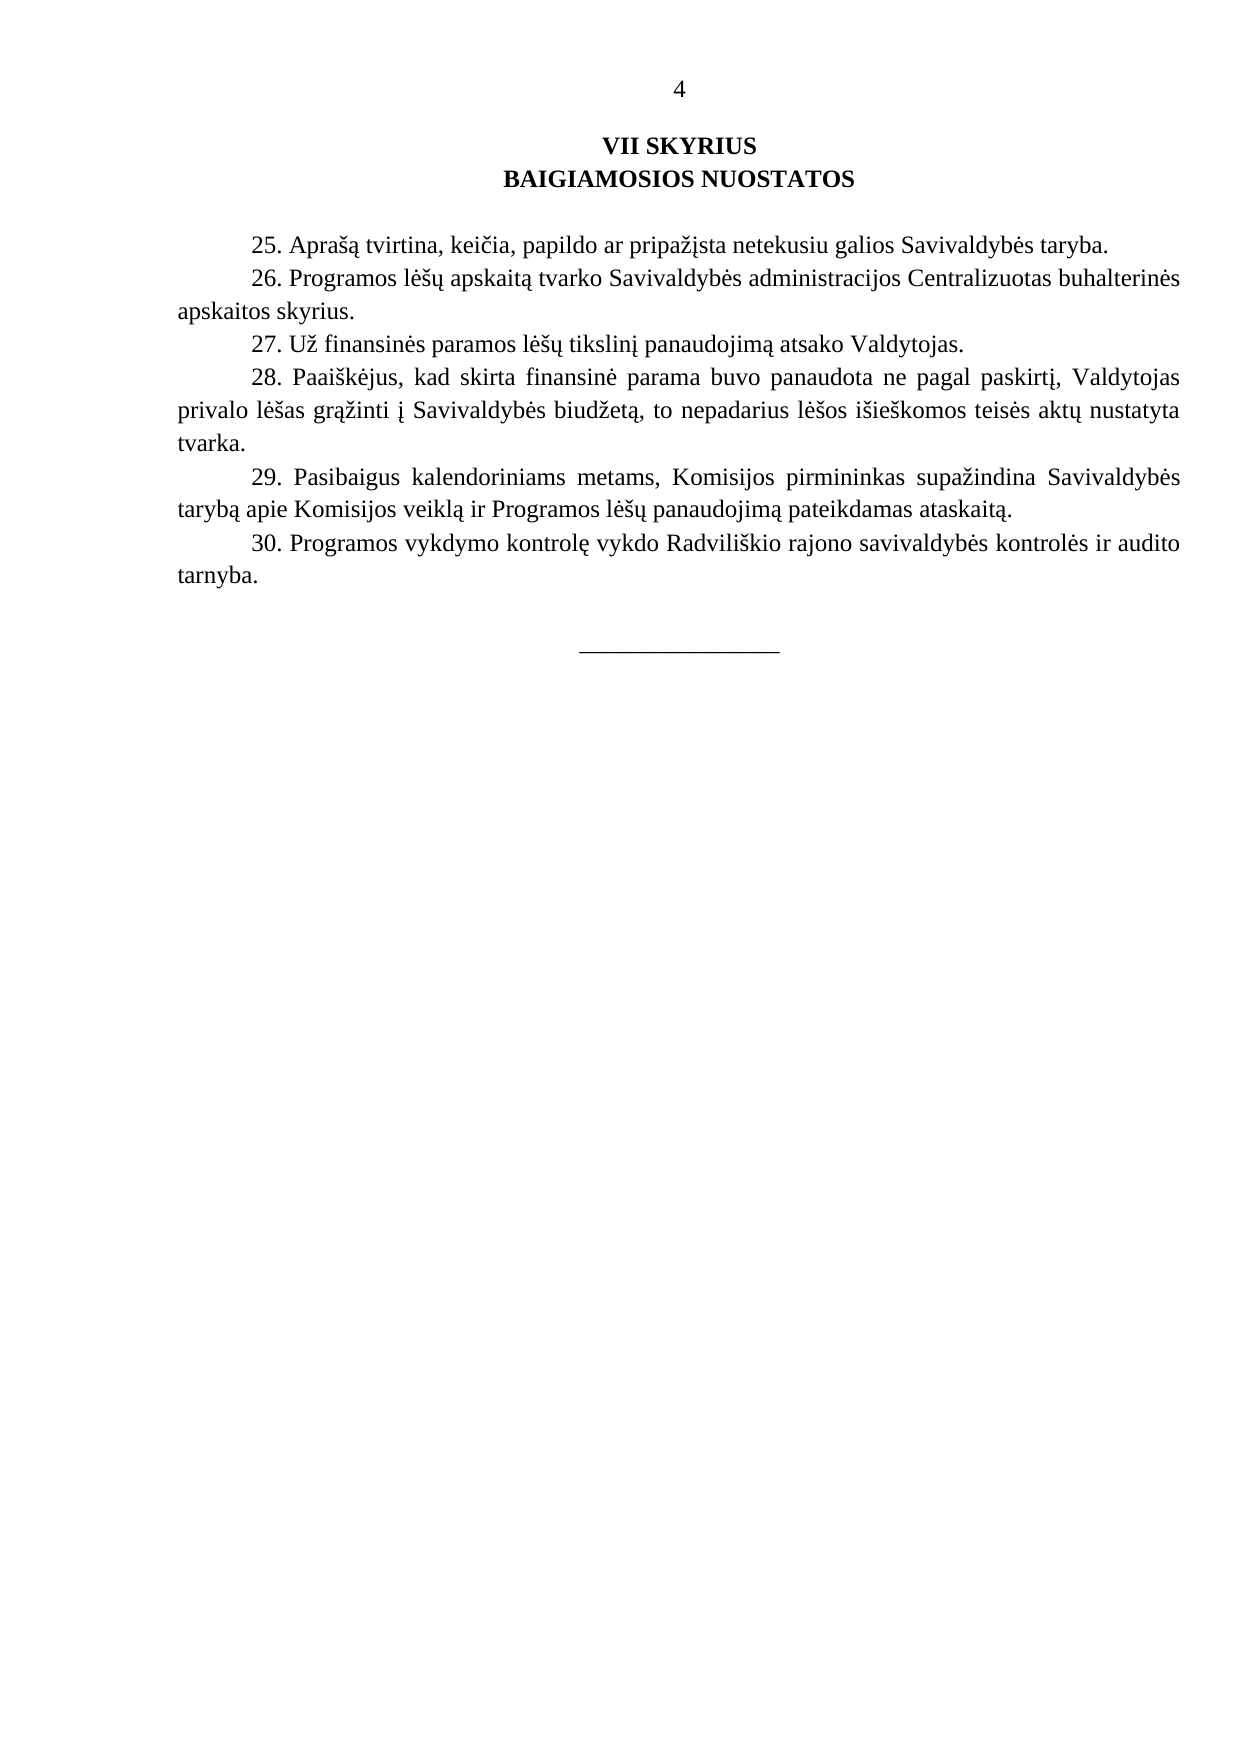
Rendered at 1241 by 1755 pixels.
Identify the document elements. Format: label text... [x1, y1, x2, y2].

text 30. Programos vykdymo kontrolę vykdo Radviliškio rajono savivaldybės kontrolės ir audito tarnyba. [177, 528, 1181, 589]
text 29. Pasibaigus kalendoriniams metams, Komisijos pirmininkas supažindina Savivaldybės tarybą apie Komisijos veiklą ir Programos lėšų panaudojimą pateikdamas ataskaitą. [177, 462, 1181, 523]
text 28. Paaiškėjus, kad skirta finansinė parama buvo panaudota ne pagal paskirtį, Valdytojas privalo lėšas grąžinti į Savivaldybės biudžetą, to nepadarius lėšos išieškomos teisės aktų nustatyta tvarka. [177, 362, 1181, 457]
text 25. Aprašą tvirtina, keičia, papildo ar pripažįsta netekusiu galios Savivaldybės taryba. [177, 230, 1181, 259]
text 26. Programos lėšų apskaitą tvarko Savivaldybės administracijos Centralizuotas buhalterinės apskaitos skyrius. [177, 263, 1181, 325]
text VII SKYRIUS [177, 131, 1181, 160]
text 27. Už finansinės paramos lėšų tikslinį panaudojimą atsako Valdytojas. [177, 329, 1181, 358]
text ________________ [177, 627, 1181, 655]
text BAIGIAMOSIOS NUOSTATOS [177, 164, 1181, 193]
